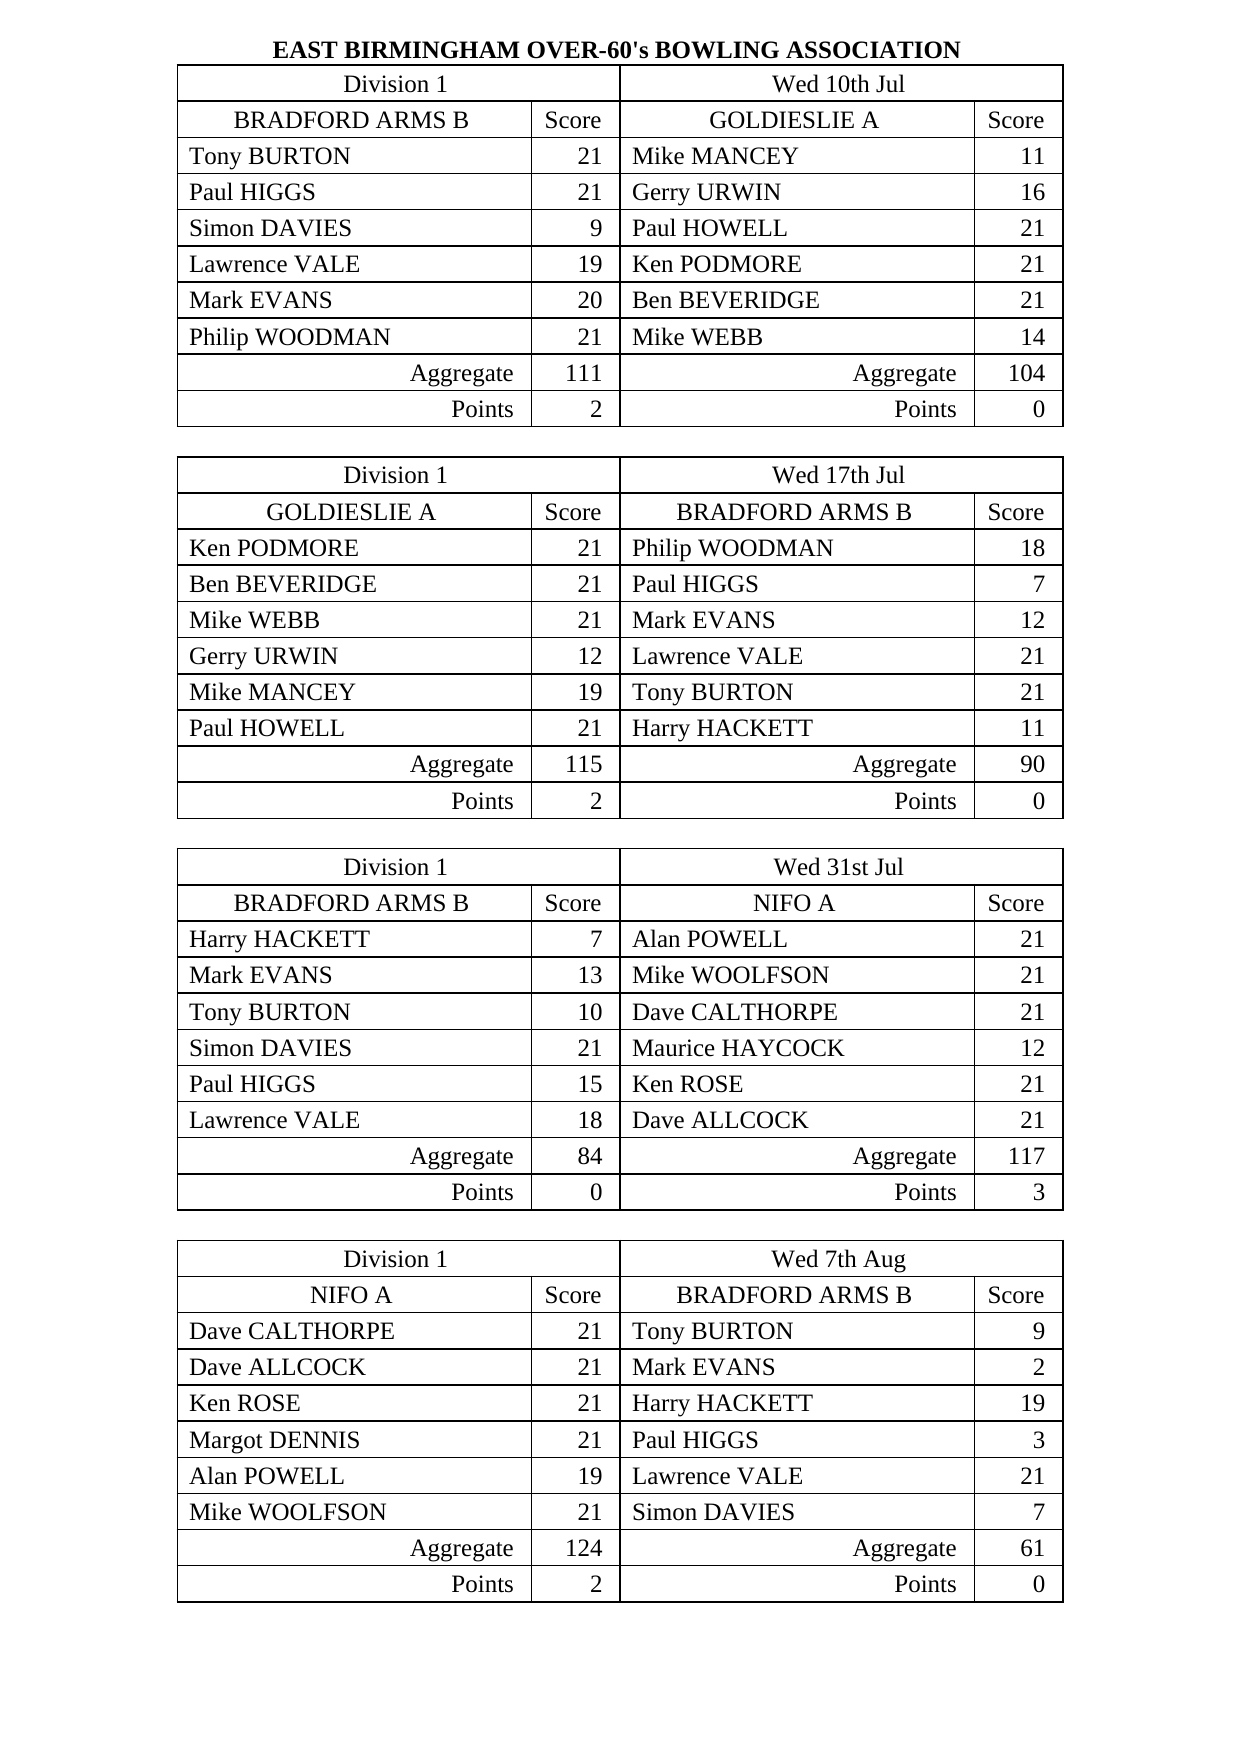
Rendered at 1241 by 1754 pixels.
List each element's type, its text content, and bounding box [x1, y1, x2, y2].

table_cell 21 [532, 1494, 619, 1529]
table_cell 21 [532, 1313, 619, 1348]
table_cell Philip WOODMAN [621, 530, 974, 564]
table_cell 21 [975, 283, 1062, 317]
table_cell 21 [975, 1066, 1062, 1101]
table_cell Harry HACKETT [621, 711, 974, 745]
table_cell 111 [532, 355, 619, 389]
table_cell 14 [975, 319, 1062, 353]
table_cell Margot DENNIS [178, 1422, 531, 1456]
table_cell Points [621, 783, 974, 817]
table_cell Mike WEBB [178, 602, 531, 637]
table_cell 3 [975, 1422, 1062, 1456]
table_cell Tony BURTON [178, 994, 531, 1028]
table_cell 2 [532, 391, 619, 426]
table_cell Points [621, 391, 974, 426]
table_cell 13 [532, 958, 619, 992]
table_cell Lawrence VALE [178, 247, 531, 281]
table_cell 0 [975, 391, 1062, 426]
table_cell Aggregate [178, 355, 531, 389]
table_cell 104 [975, 355, 1062, 389]
table_cell 18 [532, 1102, 619, 1137]
table_cell Paul HOWELL [178, 711, 531, 745]
table_cell Philip WOODMAN [178, 319, 531, 353]
table_cell 115 [532, 747, 619, 781]
table_cell Paul HIGGS [621, 1422, 974, 1456]
table_cell 18 [975, 530, 1062, 564]
table_cell 21 [532, 1386, 619, 1420]
table_cell 0 [532, 1175, 619, 1209]
table_cell 124 [532, 1530, 619, 1565]
table_cell Aggregate [621, 355, 974, 389]
table_cell Paul HOWELL [621, 210, 974, 245]
table_cell 21 [975, 1102, 1062, 1137]
table_cell Simon DAVIES [178, 210, 531, 245]
table_cell 16 [975, 174, 1062, 209]
table_cell 21 [532, 1350, 619, 1384]
table_cell Score [975, 1277, 1062, 1312]
table_cell BRADFORD ARMS B [621, 1277, 974, 1312]
table_header Division 1 [178, 849, 619, 884]
table_cell Points [178, 783, 531, 817]
table_cell 0 [975, 783, 1062, 817]
table_cell Harry HACKETT [178, 922, 531, 956]
table_cell 7 [532, 922, 619, 956]
table_cell Mike WEBB [621, 319, 974, 353]
table_cell Mark EVANS [621, 602, 974, 637]
table_header Division 1 [178, 66, 619, 100]
table_cell 21 [975, 958, 1062, 992]
table_cell Paul HIGGS [621, 566, 974, 601]
table_cell Mike MANCEY [621, 138, 974, 173]
table_cell Dave ALLCOCK [178, 1350, 531, 1384]
table_cell Lawrence VALE [621, 1458, 974, 1492]
table_cell 9 [532, 210, 619, 245]
table_header Division 1 [178, 1241, 619, 1276]
table_cell Aggregate [178, 1530, 531, 1565]
table_cell 21 [532, 174, 619, 209]
table_cell 21 [532, 602, 619, 637]
table_cell BRADFORD ARMS B [178, 886, 531, 920]
table_cell Mike WOOLFSON [621, 958, 974, 992]
table_cell 21 [975, 210, 1062, 245]
table_cell Simon DAVIES [178, 1030, 531, 1064]
table_cell 15 [532, 1066, 619, 1101]
table_cell 21 [532, 1422, 619, 1456]
table_cell Harry HACKETT [621, 1386, 974, 1420]
table_cell Points [178, 1566, 531, 1601]
table_cell Dave ALLCOCK [621, 1102, 974, 1137]
table_cell Mark EVANS [178, 283, 531, 317]
table_cell 21 [532, 319, 619, 353]
table_cell Aggregate [178, 747, 531, 781]
table_cell 19 [532, 247, 619, 281]
table_cell NIFO A [621, 886, 974, 920]
table_cell 3 [975, 1175, 1062, 1209]
table_cell Paul HIGGS [178, 1066, 531, 1101]
table_cell 19 [532, 675, 619, 709]
table_cell Score [532, 886, 619, 920]
table_cell Gerry URWIN [178, 638, 531, 673]
table_cell 90 [975, 747, 1062, 781]
table_cell Aggregate [621, 1138, 974, 1173]
table_cell 61 [975, 1530, 1062, 1565]
table_cell Lawrence VALE [178, 1102, 531, 1137]
table_cell Ken ROSE [178, 1386, 531, 1420]
table_cell Lawrence VALE [621, 638, 974, 673]
table_cell 117 [975, 1138, 1062, 1173]
table_cell Ben BEVERIDGE [621, 283, 974, 317]
table_cell Aggregate [621, 747, 974, 781]
table_cell 2 [532, 1566, 619, 1601]
table_cell 7 [975, 1494, 1062, 1529]
table_cell 19 [532, 1458, 619, 1492]
table_cell 2 [975, 1350, 1062, 1384]
table_cell 7 [975, 566, 1062, 601]
table_cell Mike MANCEY [178, 675, 531, 709]
table_cell 84 [532, 1138, 619, 1173]
table_cell Points [178, 1175, 531, 1209]
table_cell Score [975, 102, 1062, 136]
table_cell 21 [532, 138, 619, 173]
table_cell 21 [532, 1030, 619, 1064]
table_cell 2 [532, 783, 619, 817]
table_cell Alan POWELL [621, 922, 974, 956]
table_cell 21 [975, 994, 1062, 1028]
table_cell 19 [975, 1386, 1062, 1420]
table_cell Paul HIGGS [178, 174, 531, 209]
table_header Division 1 [178, 458, 619, 492]
table_cell Points [621, 1175, 974, 1209]
table_cell Points [178, 391, 531, 426]
table_cell Mark EVANS [621, 1350, 974, 1384]
table_cell 21 [975, 1458, 1062, 1492]
table_cell Score [975, 886, 1062, 920]
table_cell Simon DAVIES [621, 1494, 974, 1529]
table_cell 21 [975, 247, 1062, 281]
table_cell BRADFORD ARMS B [621, 494, 974, 528]
table_cell Score [532, 494, 619, 528]
table_cell Score [532, 1277, 619, 1312]
table_cell Tony BURTON [621, 675, 974, 709]
table_cell Score [532, 102, 619, 136]
table_cell 21 [532, 711, 619, 745]
table_cell 21 [532, 566, 619, 601]
table_header Wed 7th Aug [621, 1241, 1062, 1276]
table_cell Mark EVANS [178, 958, 531, 992]
table_cell NIFO A [178, 1277, 531, 1312]
table_cell Ben BEVERIDGE [178, 566, 531, 601]
table_cell 21 [975, 922, 1062, 956]
table_cell Dave CALTHORPE [621, 994, 974, 1028]
table_cell 20 [532, 283, 619, 317]
table_cell 21 [975, 675, 1062, 709]
table_cell Aggregate [621, 1530, 974, 1565]
table_header Wed 10th Jul [621, 66, 1062, 100]
table_cell Dave CALTHORPE [178, 1313, 531, 1348]
table_cell Maurice HAYCOCK [621, 1030, 974, 1064]
table_cell 11 [975, 138, 1062, 173]
table_cell 21 [975, 638, 1062, 673]
table_cell 10 [532, 994, 619, 1028]
table_cell Alan POWELL [178, 1458, 531, 1492]
table_cell Points [621, 1566, 974, 1601]
table_cell BRADFORD ARMS B [178, 102, 531, 136]
table_cell 21 [532, 530, 619, 564]
table_cell 0 [975, 1566, 1062, 1601]
table_cell Gerry URWIN [621, 174, 974, 209]
table_cell 12 [975, 602, 1062, 637]
table_header Wed 31st Jul [621, 849, 1062, 884]
table_cell Mike WOOLFSON [178, 1494, 531, 1529]
table_cell Tony BURTON [621, 1313, 974, 1348]
table_cell 12 [532, 638, 619, 673]
table_cell 11 [975, 711, 1062, 745]
table_cell GOLDIESLIE A [621, 102, 974, 136]
table_cell Ken PODMORE [178, 530, 531, 564]
table_cell 12 [975, 1030, 1062, 1064]
table_cell Ken ROSE [621, 1066, 974, 1101]
table_cell Score [975, 494, 1062, 528]
table_cell GOLDIESLIE A [178, 494, 531, 528]
table_cell Aggregate [178, 1138, 531, 1173]
table_header Wed 17th Jul [621, 458, 1062, 492]
table_cell Tony BURTON [178, 138, 531, 173]
table_cell 9 [975, 1313, 1062, 1348]
table_cell Ken PODMORE [621, 247, 974, 281]
